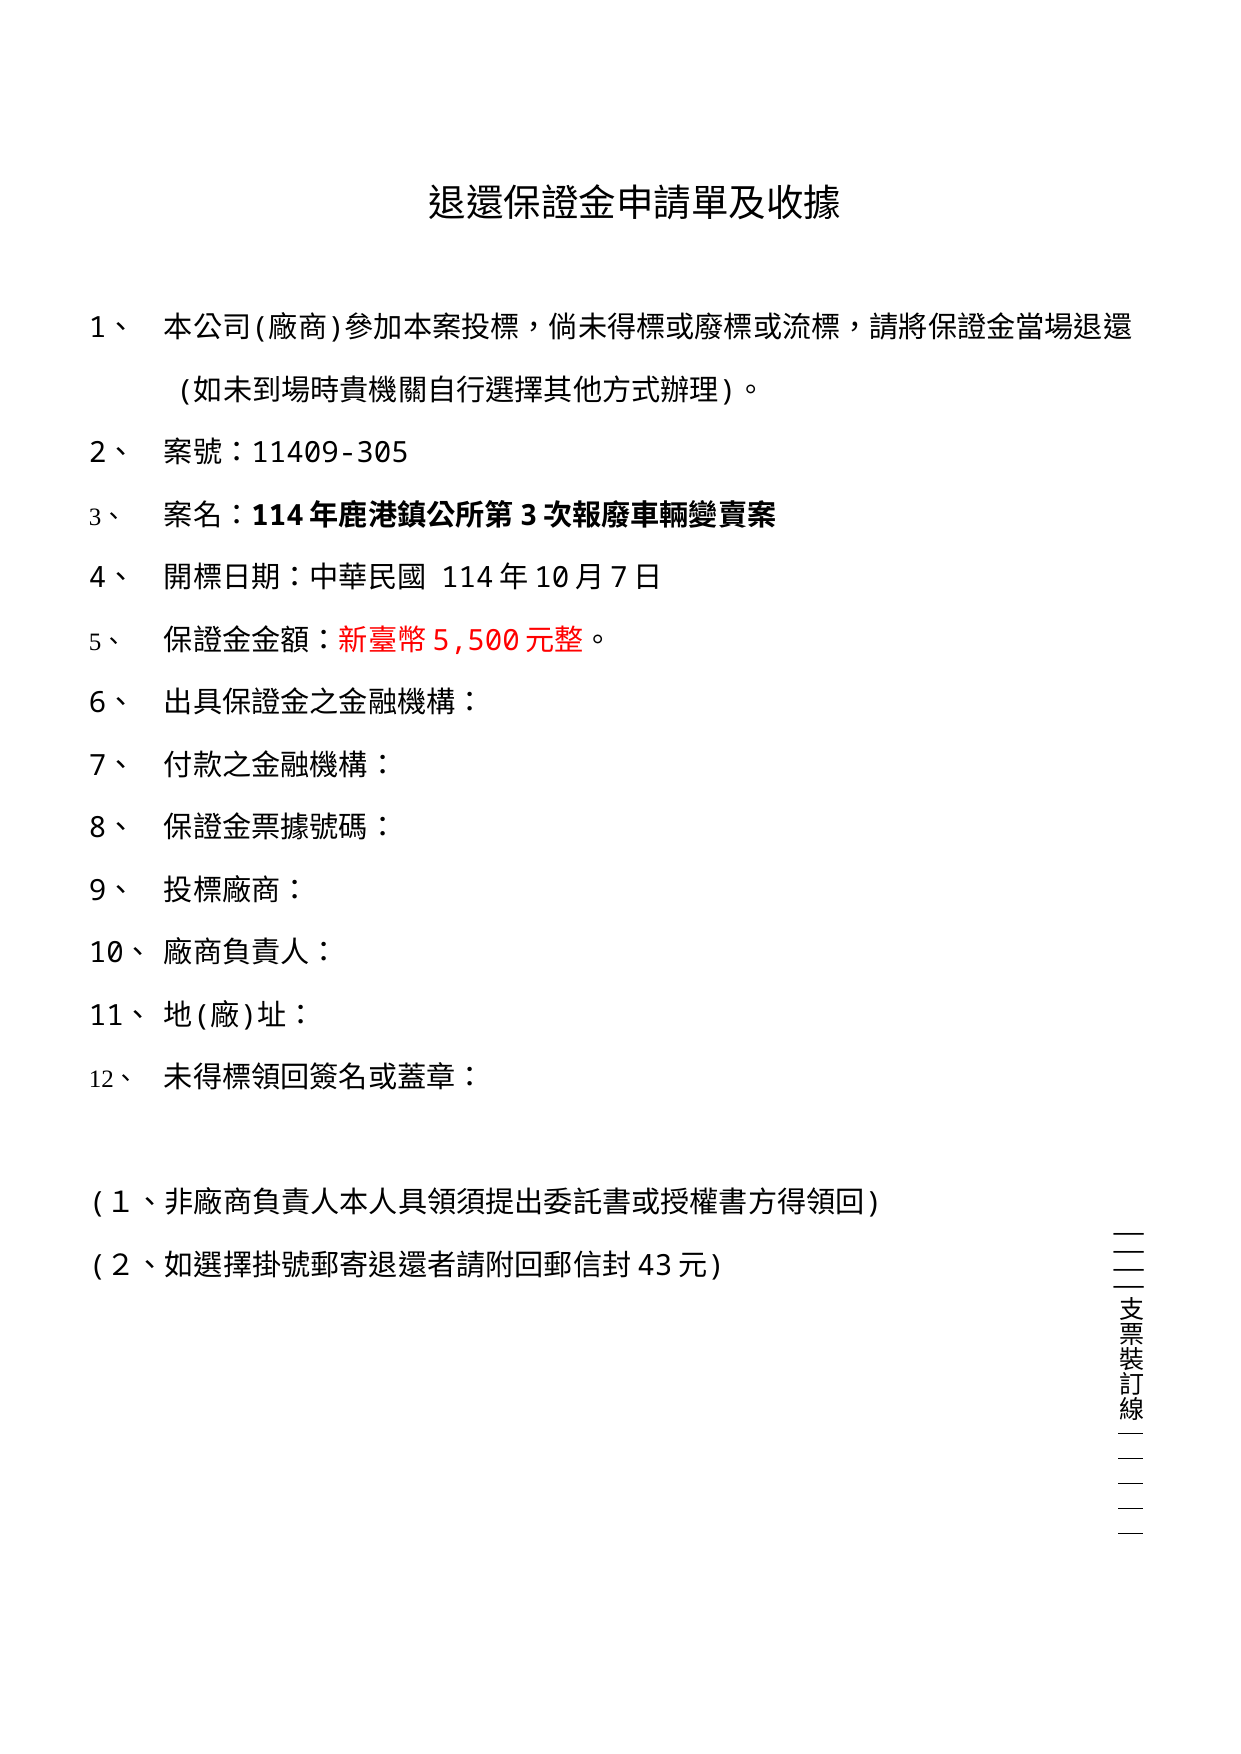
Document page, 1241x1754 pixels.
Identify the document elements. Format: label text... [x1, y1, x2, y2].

text (２、如選擇掛號郵寄退還者請附回郵信封43元) [89, 1221, 1045, 1283]
list 廠商負責人： [89, 908, 1181, 971]
list 付款之金融機構： [89, 721, 1181, 783]
text ││││支票裝訂線│││││ [1114, 1225, 1150, 1570]
list 案名：114年鹿港鎮公所第3次報廢車輛變賣案 [89, 471, 1181, 533]
text (如未到場時貴機關自行選擇其他方式辦理)。 [89, 346, 1181, 408]
list 地(廠)址： [89, 971, 1181, 1033]
list 案號：11409-305 [89, 408, 1181, 471]
list 投標廠商： [89, 846, 1181, 908]
list 開標日期：中華民國 114年10月7日 [89, 533, 1181, 596]
list 本公司(廠商)參加本案投標，倘未得標或廢標或流標，請將保證金當場退還 [89, 283, 1181, 346]
list 保證金票據號碼： [89, 783, 1181, 846]
text 退還保證金申請單及收據 [89, 158, 1181, 221]
list 保證金金額：新臺幣5,500元整。 [89, 596, 1181, 658]
list 未得標領回簽名或蓋章： [89, 1033, 1181, 1096]
list 出具保證金之金融機構： [89, 658, 1181, 721]
text (１、非廠商負責人本人具領須提出委託書或授權書方得領回) [89, 1158, 1181, 1585]
text [1157, 1221, 1181, 1283]
